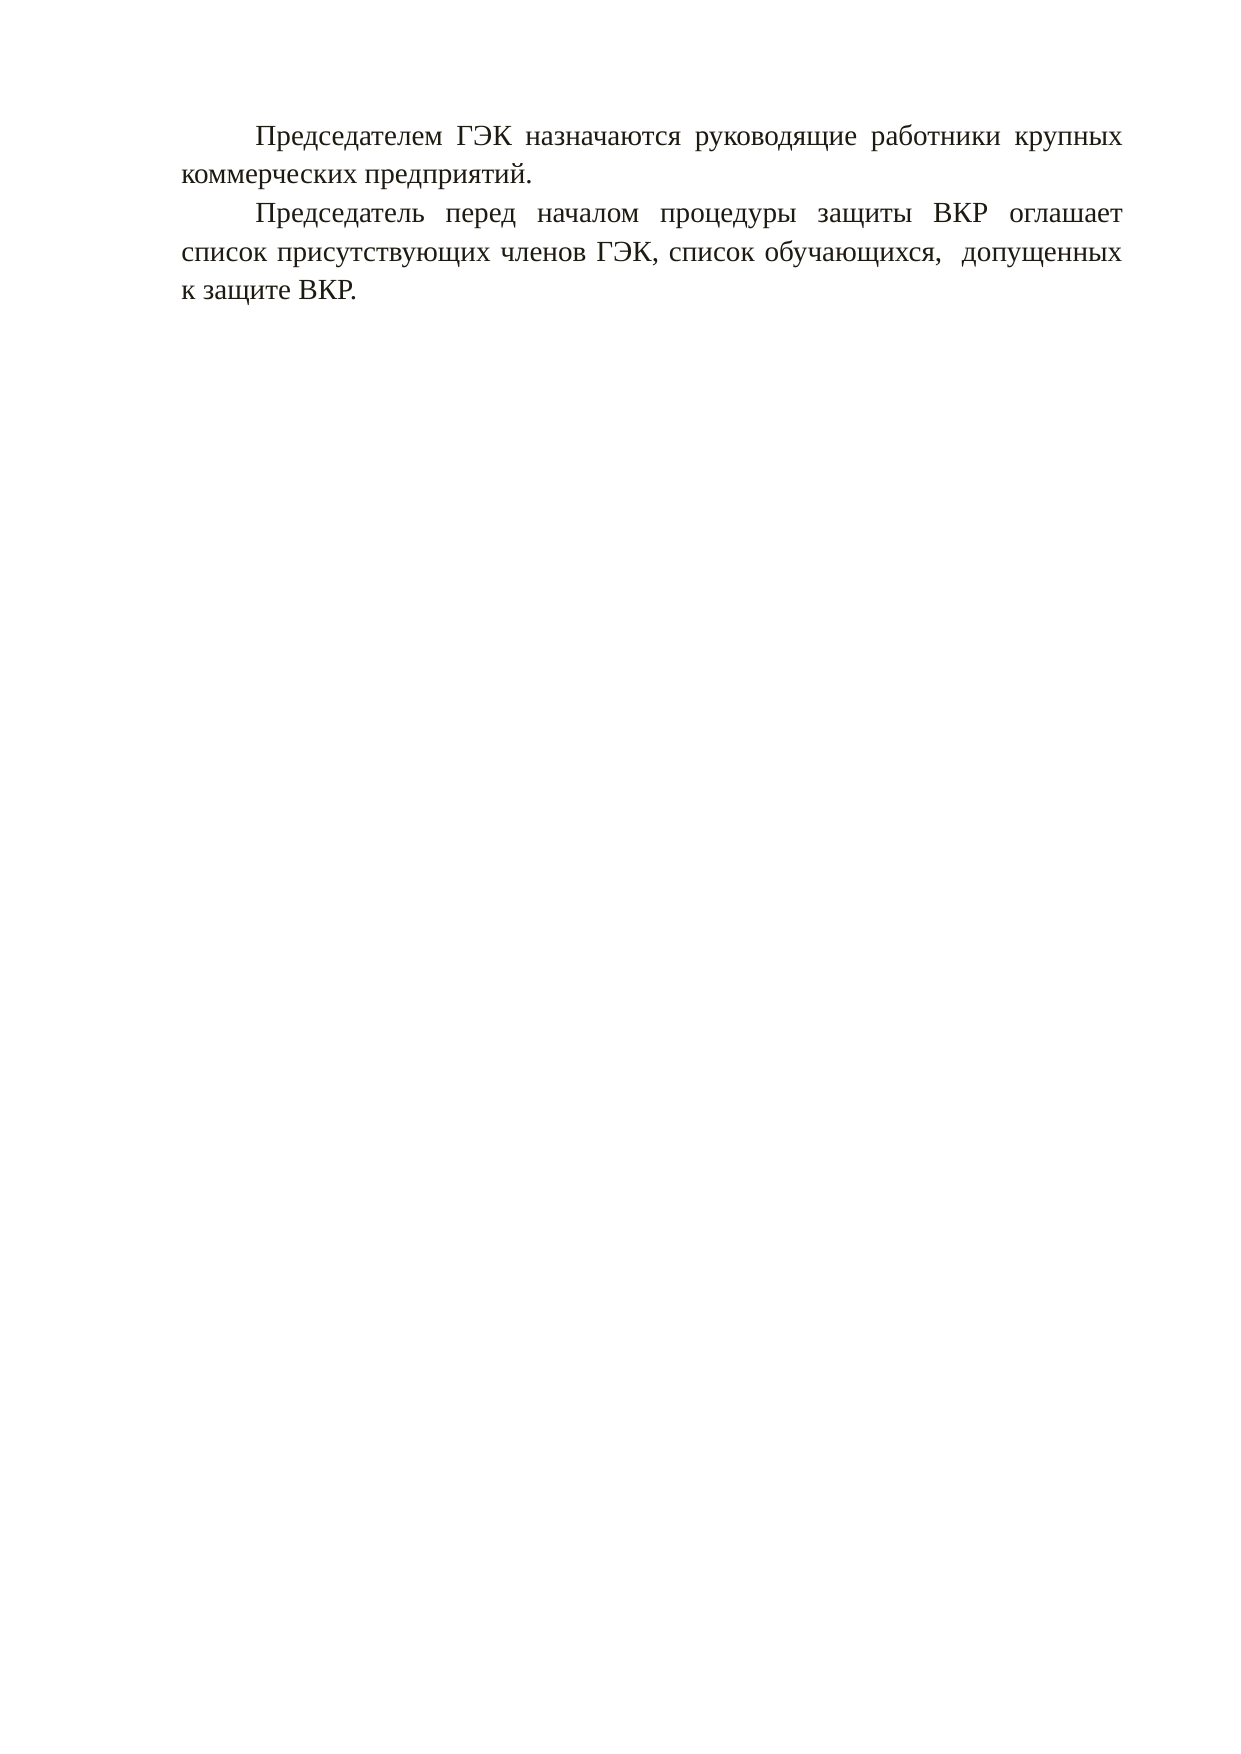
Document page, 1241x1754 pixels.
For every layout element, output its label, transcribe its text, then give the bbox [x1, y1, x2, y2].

text Председатель перед началом процедуры защиты ВКР оглашает список присутствующих членов ГЭК, список обучающихся, допущенных к защите ВКР. [181, 195, 1123, 306]
text Председателем ГЭК назначаются руководящие работники крупных коммерческих предприятий. [181, 118, 1123, 190]
